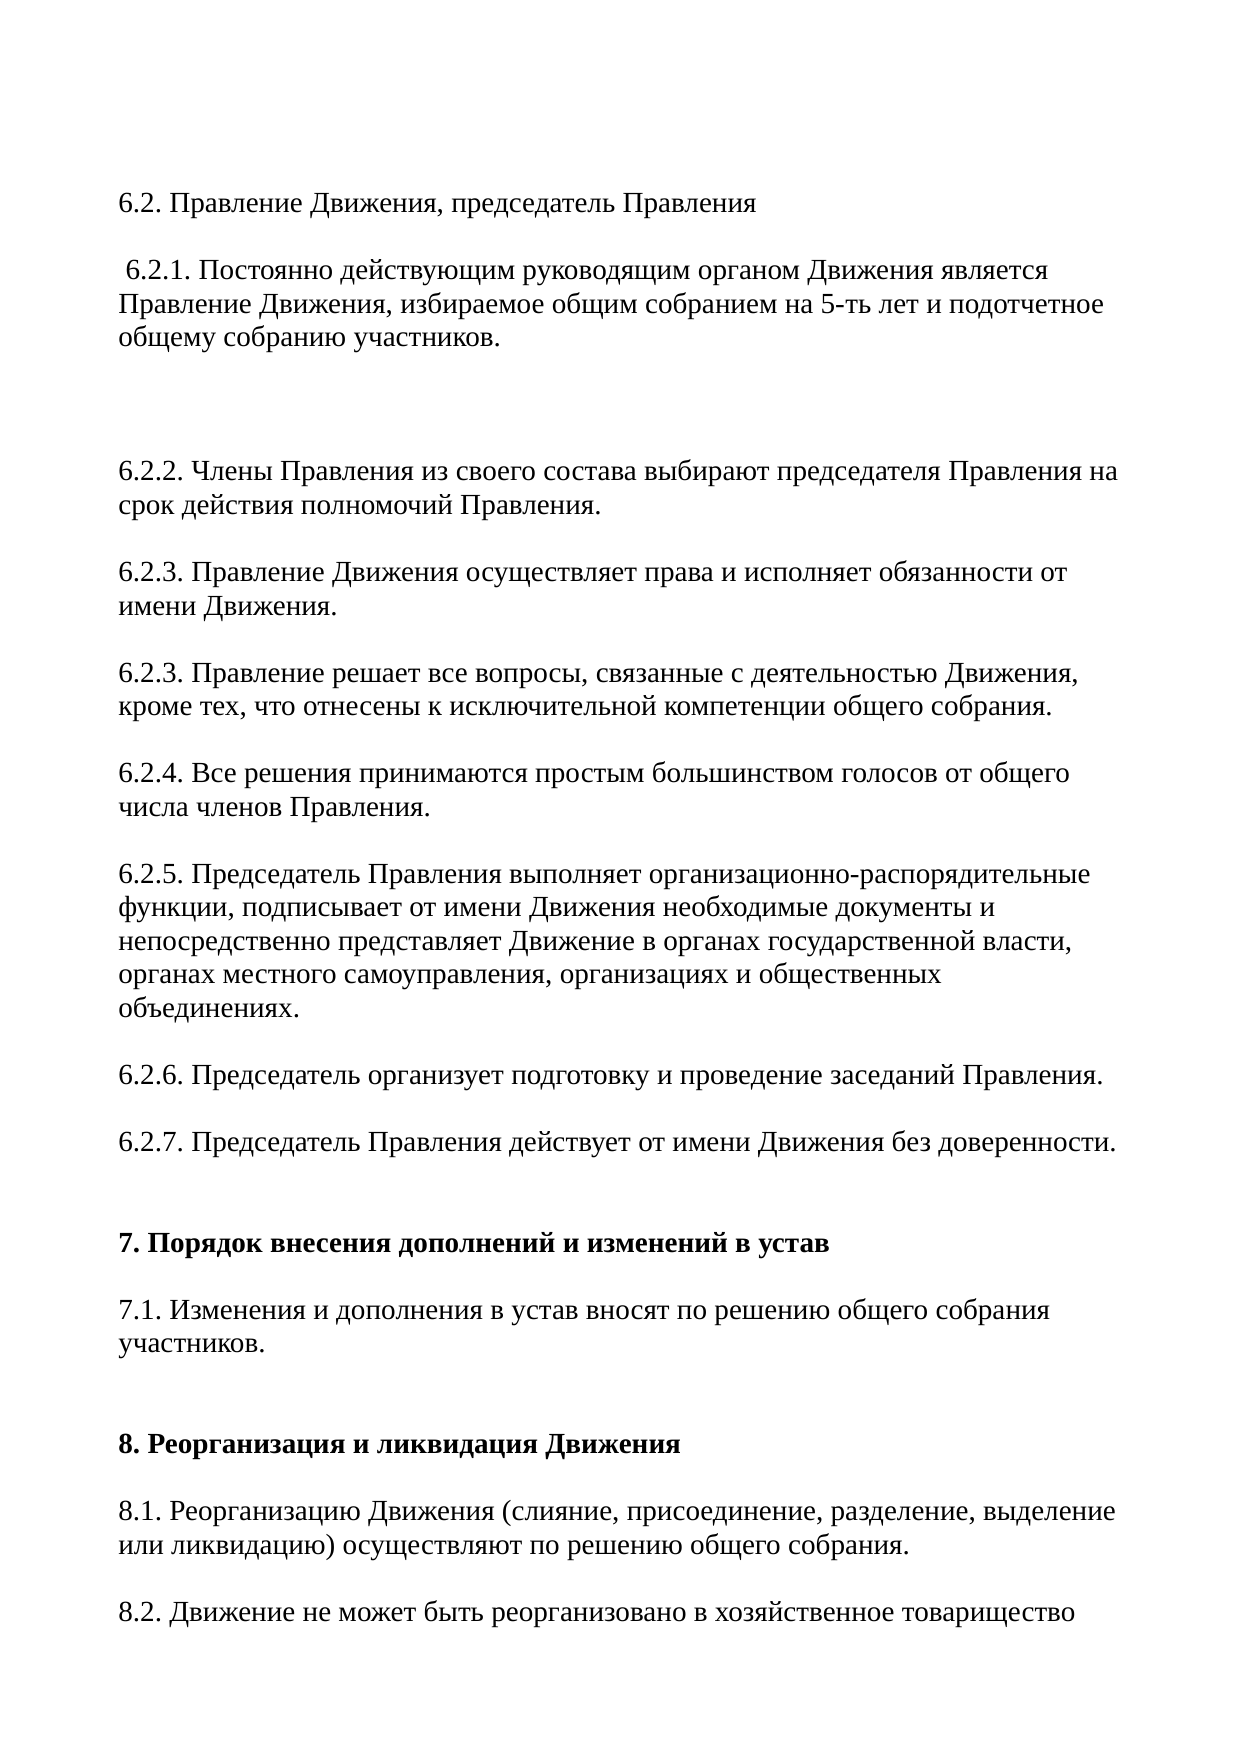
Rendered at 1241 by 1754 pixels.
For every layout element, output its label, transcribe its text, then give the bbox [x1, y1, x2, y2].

text 6.2. Правление Движения, председатель Правления [118, 185, 1122, 219]
text 8.1. Реорганизацию Движения (слияние, присоединение, разделение, выделение или ликвидацию) осуществляют по решению общего собрания. [118, 1493, 1122, 1560]
text 6.2.7. Председатель Правления действует от имени Движения без доверенности. [118, 1124, 1122, 1158]
text 6.2.6. Председатель организует подготовку и проведение заседаний Правления. [118, 1057, 1122, 1091]
text 6.2.4. Все решения принимаются простым большинством голосов от общего числа членов Правления. [118, 755, 1122, 822]
text 7. Порядок внесения дополнений и изменений в устав [118, 1225, 1122, 1258]
text 6.2.3. Правление решает все вопросы, связанные с деятельностью Движения, кроме тех, что отнесены к исключительной компетенции общего собрания. [118, 655, 1122, 722]
text 7.1. Изменения и дополнения в устав вносят по решению общего собрания участников. [118, 1292, 1122, 1359]
text 6.2.5. Председатель Правления выполняет организационно-распорядительные функции, подписывает от имени Движения необходимые документы и непосредственно представляет Движение в органах государственной власти, органах местного самоуправления, организациях и общественных объединениях. [118, 856, 1122, 1024]
text 6.2.1. Постоянно действующим руководящим органом Движения является Правление Движения, избираемое общим собранием на 5-ть лет и подотчетное общему собранию участников. [118, 252, 1122, 353]
text 6.2.2. Члены Правления из своего состава выбирают председателя Правления на срок действия полномочий Правления. [118, 453, 1122, 521]
text 6.2.3. Правление Движения осуществляет права и исполняет обязанности от имени Движения. [118, 554, 1122, 621]
text 8.2. Движение не может быть реорганизовано в хозяйственное товарищество [118, 1594, 1122, 1627]
text 8. Реорганизация и ликвидация Движения [118, 1426, 1122, 1460]
